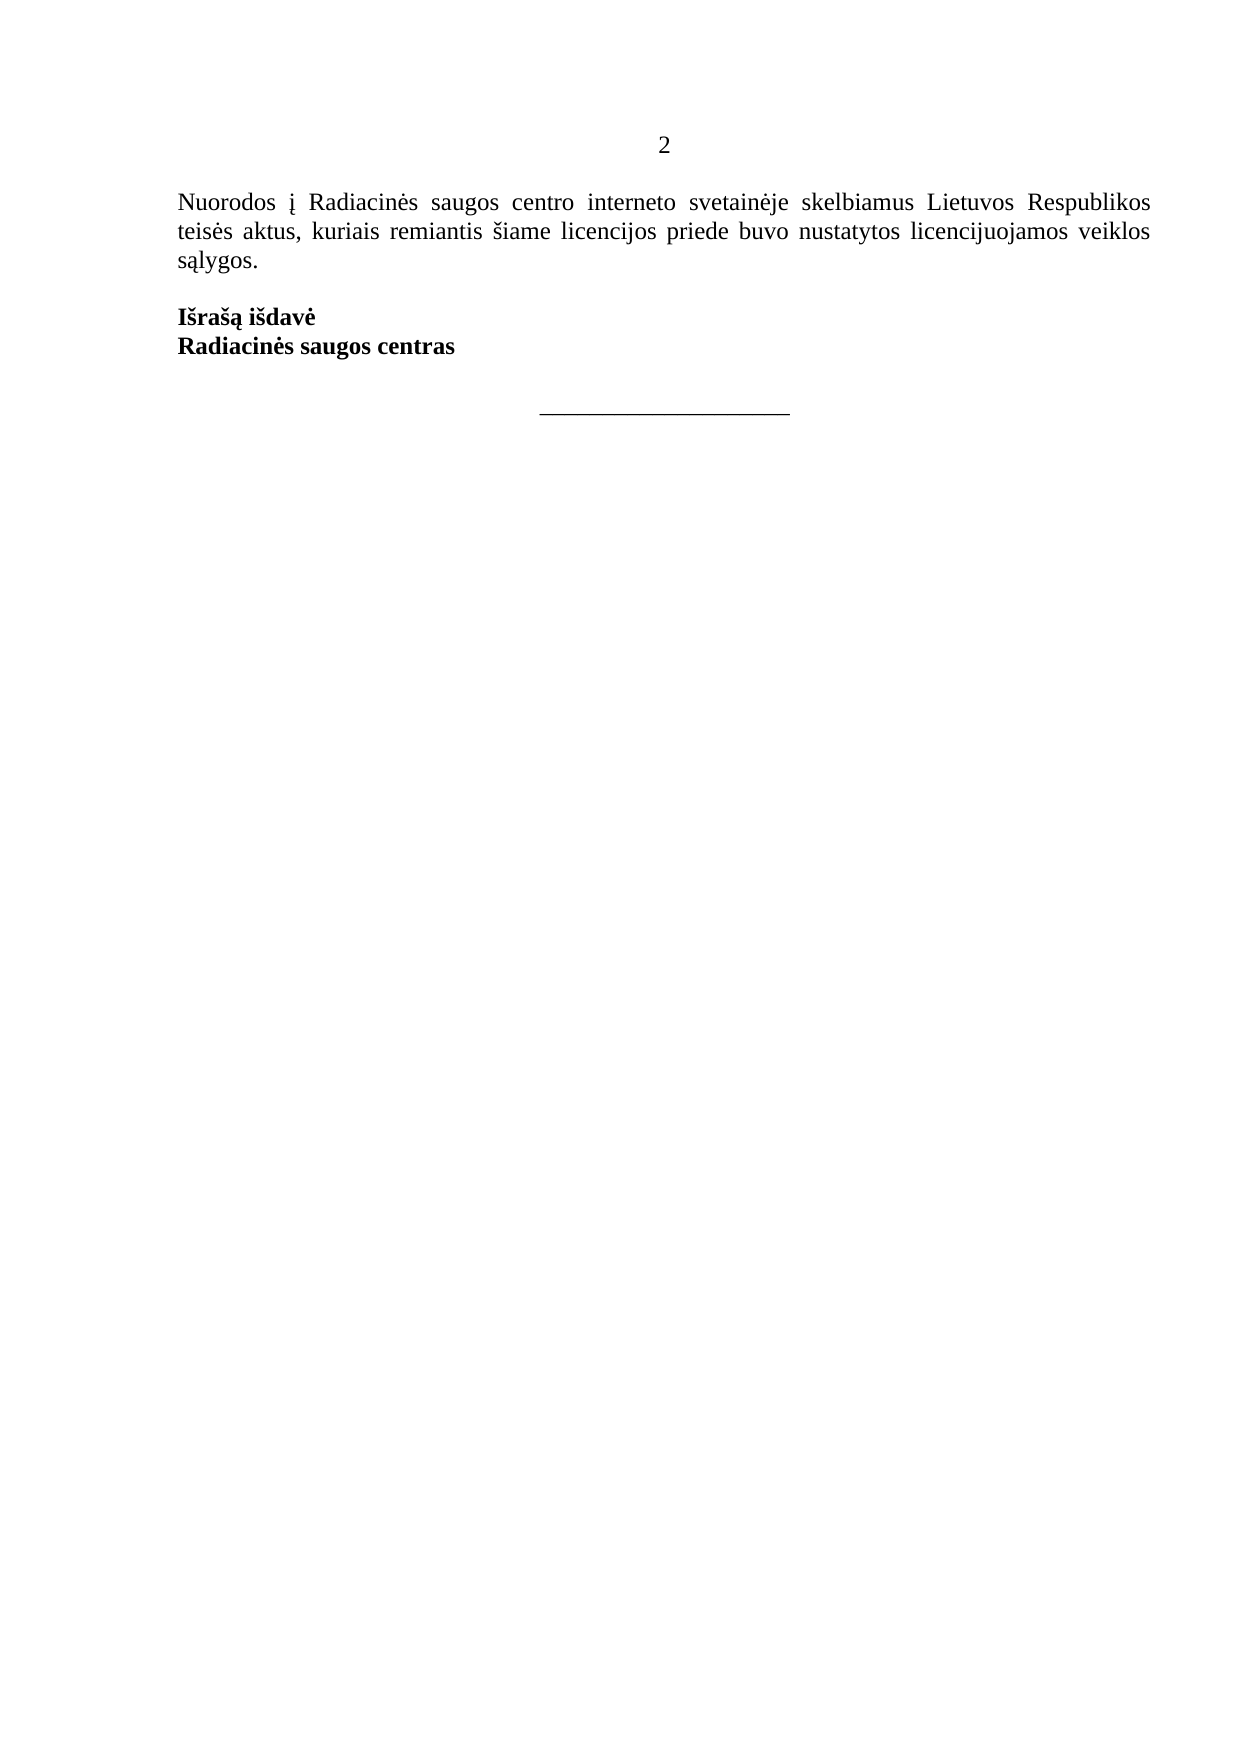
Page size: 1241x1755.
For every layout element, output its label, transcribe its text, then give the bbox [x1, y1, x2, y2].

text Nuorodos į Radiacinės saugos centro interneto svetainėje skelbiamus Lietuvos Respublikos teisės aktus, kuriais remiantis šiame licencijos priede buvo nustatytos licencijuojamos veiklos sąlygos. [177, 187, 1152, 274]
text ____________________ [177, 389, 1152, 417]
text Išrašą išdavė [177, 302, 1152, 331]
text Radiacinės saugos centras [177, 331, 1152, 360]
